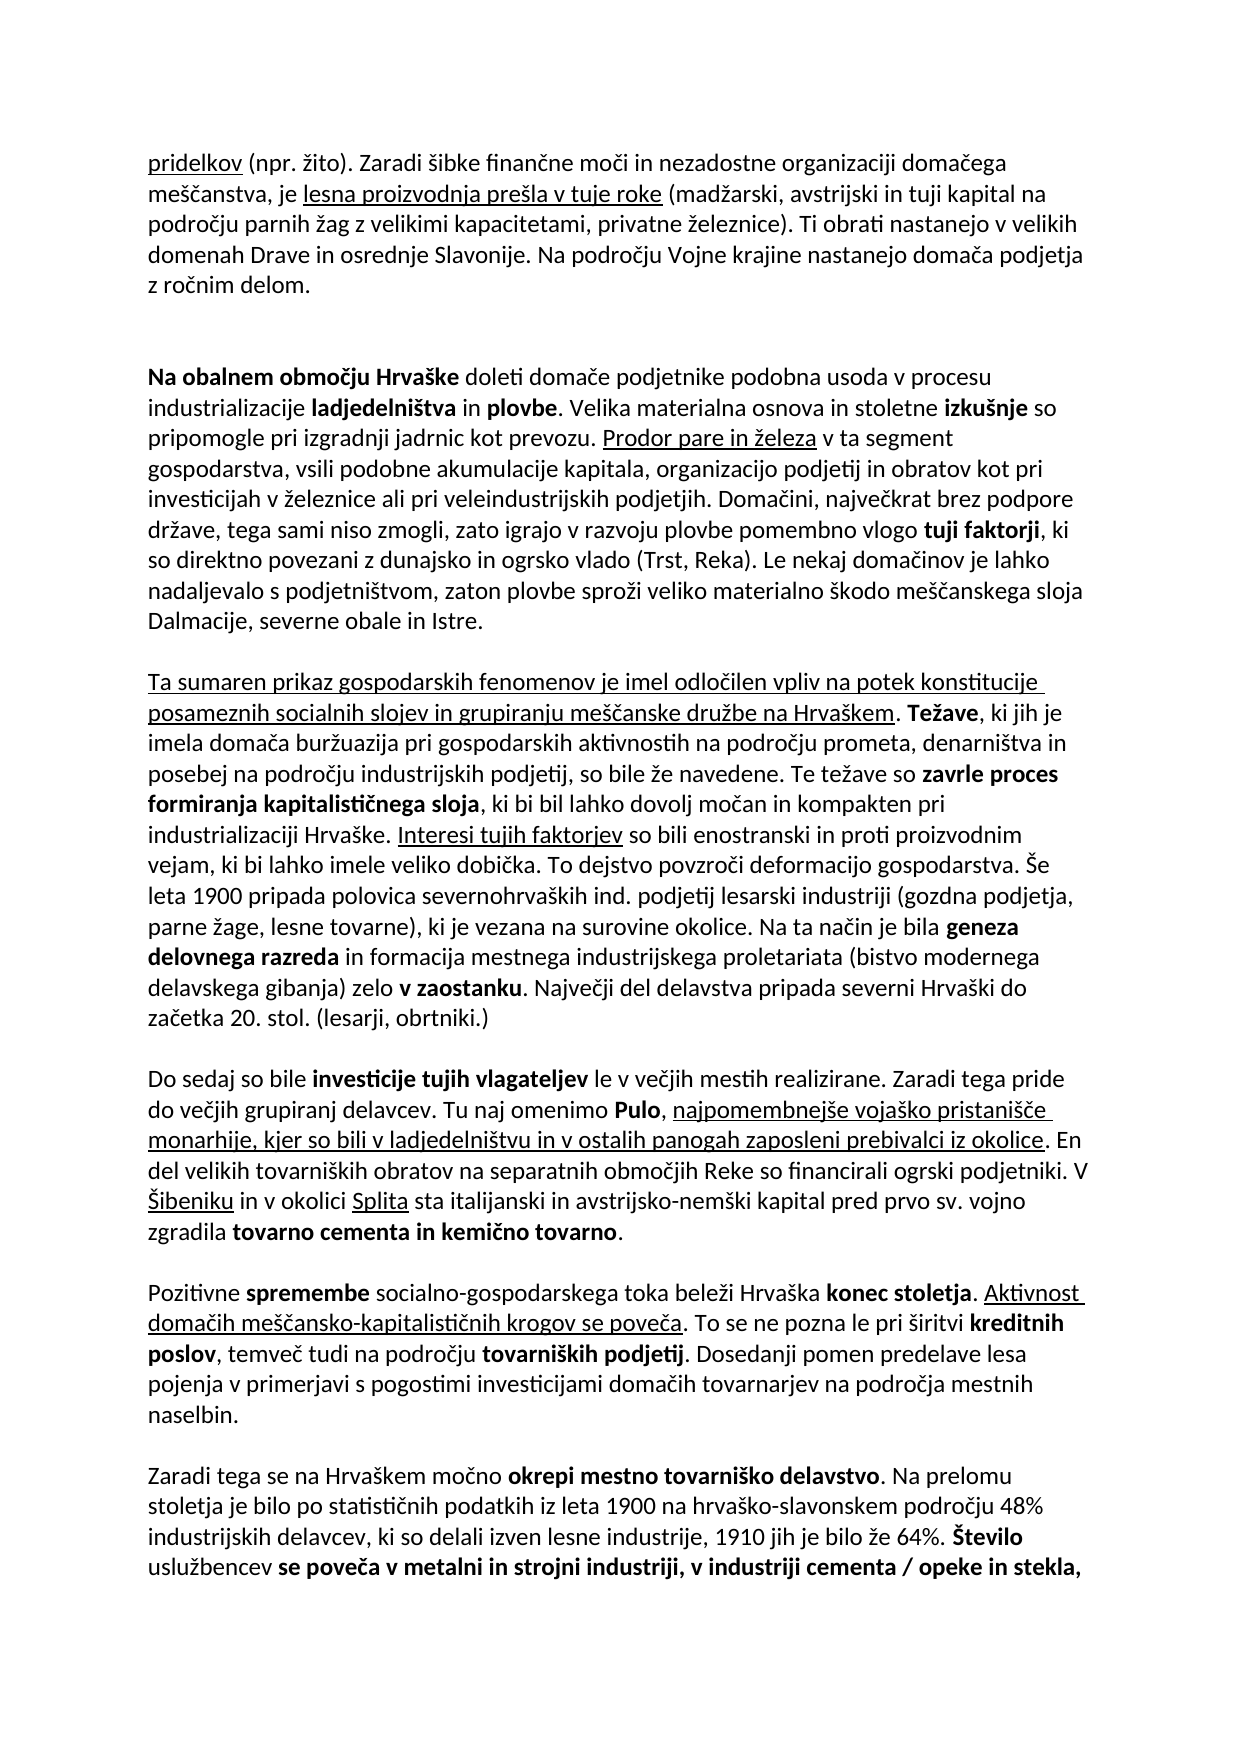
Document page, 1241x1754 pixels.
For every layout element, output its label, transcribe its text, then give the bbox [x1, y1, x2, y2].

text pridelkov (npr. žito). Zaradi šibke finančne moči in nezadostne organizaciji domačega meščanstva, je lesna proizvodnja prešla v tuje roke (madžarski, avstrijski in tuji kapital na področju parnih žag z velikimi kapacitetami, privatne železnice). Ti obrati nastanejo v velikih domenah Drave in osrednje Slavonije. Na področju Vojne krajine nastanejo domača podjetja z ročnim delom. [148, 148, 1093, 300]
text Pozitivne spremembe socialno-gospodarskega toka beleži Hrvaška konec stoletja. Aktivnost domačih meščansko-kapitalističnih krogov se poveča. To se ne pozna le pri širitvi kreditnih poslov, temveč tudi na področju tovarniških podjetij. Dosedanji pomen predelave lesa pojenja v primerjavi s pogostimi investicijami domačih tovarnarjev na področja mestnih naselbin. [148, 1277, 1093, 1429]
text Na obalnem območju Hrvaške doleti domače podjetnike podobna usoda v procesu industrializacije ladjedelništva in plovbe. Velika materialna osnova in stoletne izkušnje so pripomogle pri izgradnji jadrnic kot prevozu. Prodor pare in železa v ta segment gospodarstva, vsili podobne akumulacije kapitala, organizacijo podjetij in obratov kot pri investicijah v železnice ali pri veleindustrijskih podjetjih. Domačini, največkrat brez podpore države, tega sami niso zmogli, zato igrajo v razvoju plovbe pomembno vlogo tuji faktorji, ki so direktno povezani z dunajsko in ogrsko vlado (Trst, Reka). Le nekaj domačinov je lahko nadaljevalo s podjetništvom, zaton plovbe sproži veliko materialno škodo meščanskega sloja Dalmacije, severne obale in Istre. [148, 361, 1093, 636]
text Zaradi tega se na Hrvaškem močno okrepi mestno tovarniško delavstvo. Na prelomu stoletja je bilo po statističnih podatkih iz leta 1900 na hrvaško-slavonskem področju 48% industrijskih delavcev, ki so delali izven lesne industrije, 1910 jih je bilo že 64%. Število uslužbencev se poveča v metalni in strojni industriji, v industriji cementa / opeke in stekla, [148, 1460, 1093, 1582]
text Do sedaj so bile investicije tujih vlagateljev le v večjih mestih realizirane. Zaradi tega pride do večjih grupiranj delavcev. Tu naj omenimo Pulo, najpomembnejše vojaško pristanišče monarhije, kjer so bili v ladjedelništvu in v ostalih panogah zaposleni prebivalci iz okolice. En del velikih tovarniških obratov na separatnih območjih Reke so financirali ogrski podjetniki. V Šibeniku in v okolici Splita sta italijanski in avstrijsko-nemški kapital pred prvo sv. vojno zgradila tovarno cementa in kemično tovarno. [148, 1063, 1093, 1246]
text Ta sumaren prikaz gospodarskih fenomenov je imel odločilen vpliv na potek konstitucije posameznih socialnih slojev in grupiranju meščanske družbe na Hrvaškem. Težave, ki jih je imela domača buržuazija pri gospodarskih aktivnostih na področju prometa, denarništva in posebej na področju industrijskih podjetij, so bile že navedene. Te težave so zavrle proces formiranja kapitalističnega sloja, ki bi bil lahko dovolj močan in kompakten pri industrializaciji Hrvaške. Interesi tujih faktorjev so bili enostranski in proti proizvodnim vejam, ki bi lahko imele veliko dobička. To dejstvo povzroči deformacijo gospodarstva. Še leta 1900 pripada polovica severnohrvaških ind. podjetij lesarski industriji (gozdna podjetja, parne žage, lesne tovarne), ki je vezana na surovine okolice. Na ta način je bila geneza delovnega razreda in formacija mestnega industrijskega proletariata (bistvo modernega delavskega gibanja) zelo v zaostanku. Največji del delavstva pripada severni Hrvaški do začetka 20. stol. (lesarji, obrtniki.) [148, 666, 1093, 1033]
